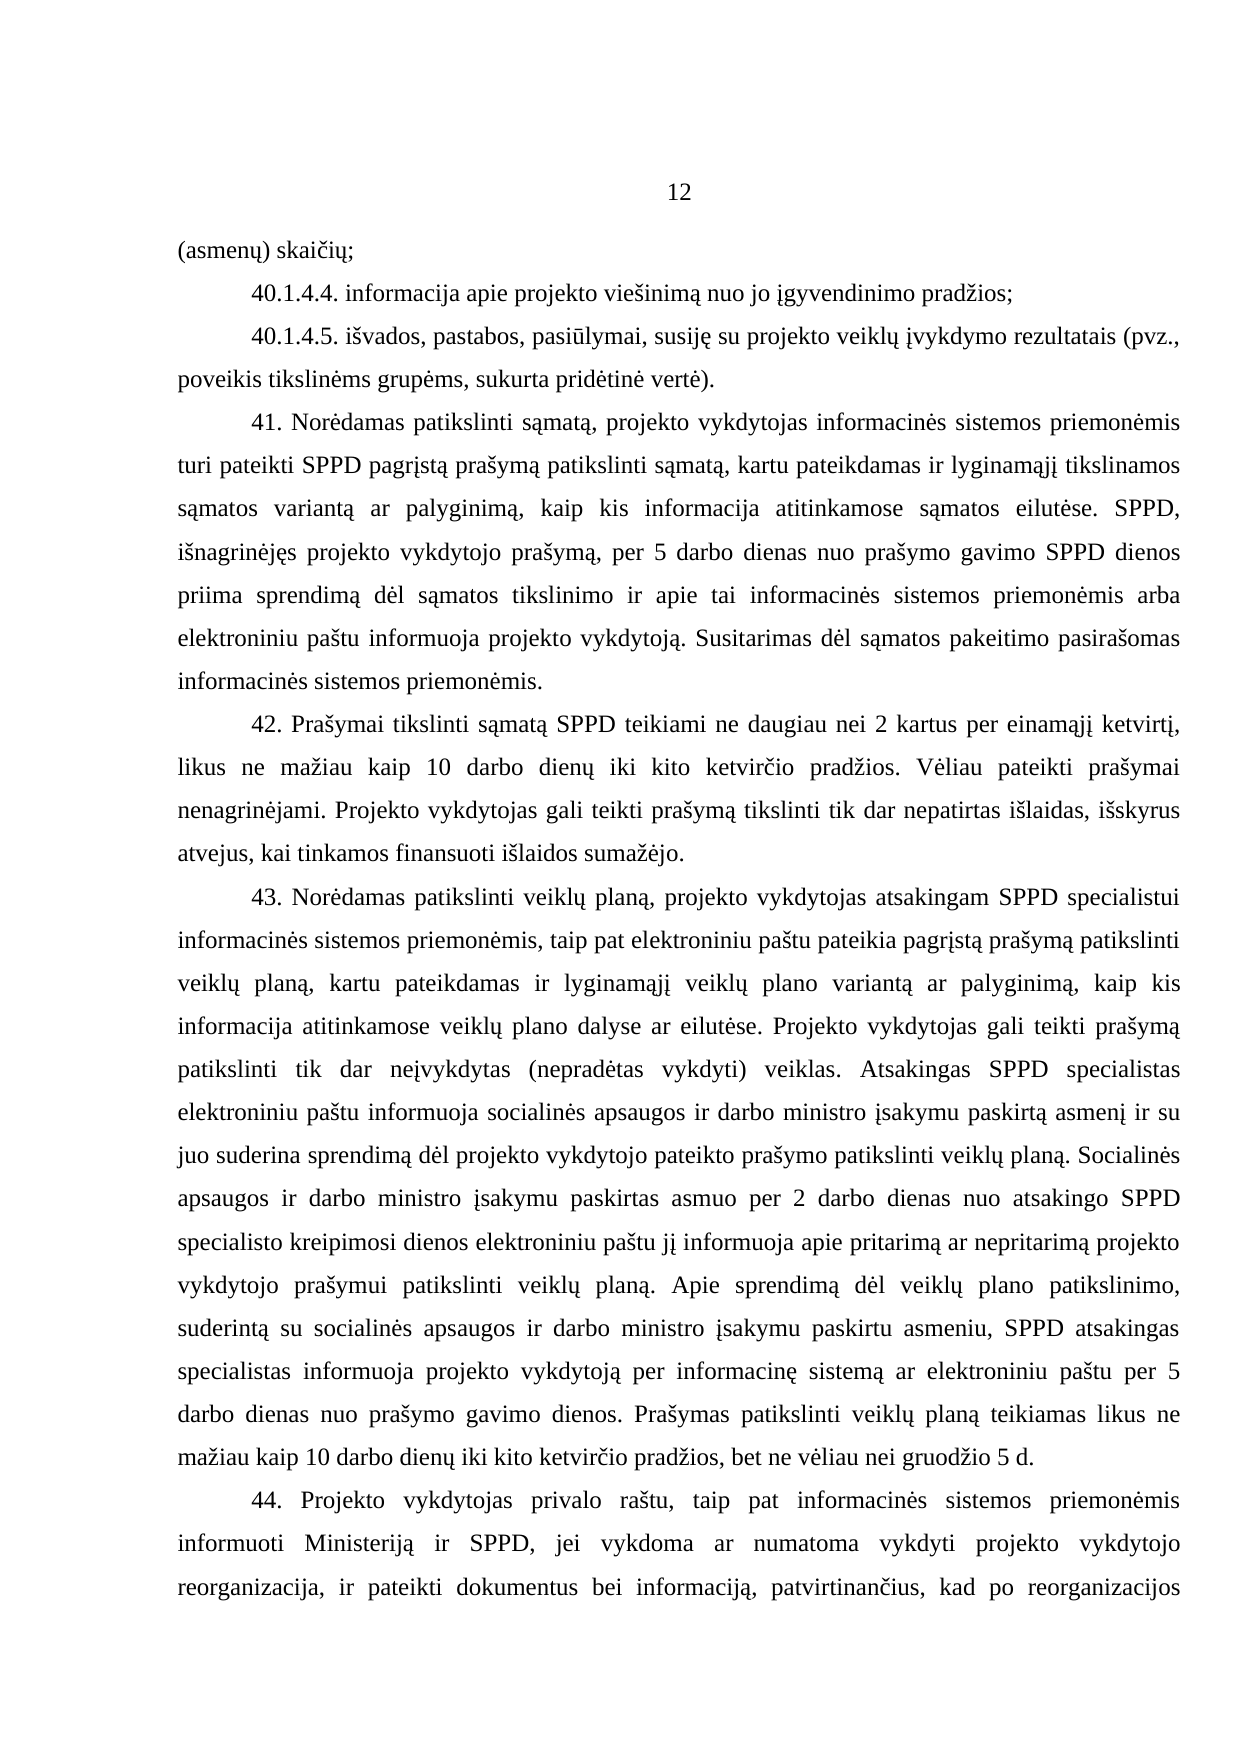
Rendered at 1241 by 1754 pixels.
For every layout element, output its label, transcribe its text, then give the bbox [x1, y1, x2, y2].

text (asmenų) skaičių; [177, 235, 1181, 263]
text 44. Projekto vykdytojas privalo raštu, taip pat informacinės sistemos priemonėmis informuoti Ministeriją ir SPPD, jei vykdoma ar numatoma vykdyti projekto vykdytojo reorganizacija, ir pateikti dokumentus bei informaciją, patvirtinančius, kad po reorganizacijos [177, 1485, 1181, 1600]
text 41. Norėdamas patikslinti sąmatą, projekto vykdytojas informacinės sistemos priemonėmis turi pateikti SPPD pagrįstą prašymą patikslinti sąmatą, kartu pateikdamas ir lyginamąjį tikslinamos sąmatos variantą ar palyginimą, kaip kis informacija atitinkamose sąmatos eilutėse. SPPD, išnagrinėjęs projekto vykdytojo prašymą, per 5 darbo dienas nuo prašymo gavimo SPPD dienos priima sprendimą dėl sąmatos tikslinimo ir apie tai informacinės sistemos priemonėmis arba elektroniniu paštu informuoja projekto vykdytoją. Susitarimas dėl sąmatos pakeitimo pasirašomas informacinės sistemos priemonėmis. [177, 407, 1181, 695]
text 40.1.4.4. informacija apie projekto viešinimą nuo jo įgyvendinimo pradžios; [177, 278, 1181, 307]
text 40.1.4.5. išvados, pastabos, pasiūlymai, susiję su projekto veiklų įvykdymo rezultatais (pvz., poveikis tikslinėms grupėms, sukurta pridėtinė vertė). [177, 321, 1181, 393]
text 43. Norėdamas patikslinti veiklų planą, projekto vykdytojas atsakingam SPPD specialistui informacinės sistemos priemonėmis, taip pat elektroniniu paštu pateikia pagrįstą prašymą patikslinti veiklų planą, kartu pateikdamas ir lyginamąjį veiklų plano variantą ar palyginimą, kaip kis informacija atitinkamose veiklų plano dalyse ar eilutėse. Projekto vykdytojas gali teikti prašymą patikslinti tik dar neįvykdytas (nepradėtas vykdyti) veiklas. Atsakingas SPPD specialistas elektroniniu paštu informuoja socialinės apsaugos ir darbo ministro įsakymu paskirtą asmenį ir su juo suderina sprendimą dėl projekto vykdytojo pateikto prašymo patikslinti veiklų planą. Socialinės apsaugos ir darbo ministro įsakymu paskirtas asmuo per 2 darbo dienas nuo atsakingo SPPD specialisto kreipimosi dienos elektroniniu paštu jį informuoja apie pritarimą ar nepritarimą projekto vykdytojo prašymui patikslinti veiklų planą. Apie sprendimą dėl veiklų plano patikslinimo, suderintą su socialinės apsaugos ir darbo ministro įsakymu paskirtu asmeniu, SPPD atsakingas specialistas informuoja projekto vykdytoją per informacinę sistemą ar elektroniniu paštu per 5 darbo dienas nuo prašymo gavimo dienos. Prašymas patikslinti veiklų planą teikiamas likus ne mažiau kaip 10 darbo dienų iki kito ketvirčio pradžios, bet ne vėliau nei gruodžio 5 d. [177, 882, 1181, 1471]
text 42. Prašymai tikslinti sąmatą SPPD teikiami ne daugiau nei 2 kartus per einamąjį ketvirtį, likus ne mažiau kaip 10 darbo dienų iki kito ketvirčio pradžios. Vėliau pateikti prašymai nenagrinėjami. Projekto vykdytojas gali teikti prašymą tikslinti tik dar nepatirtas išlaidas, išskyrus atvejus, kai tinkamos finansuoti išlaidos sumažėjo. [177, 709, 1181, 867]
